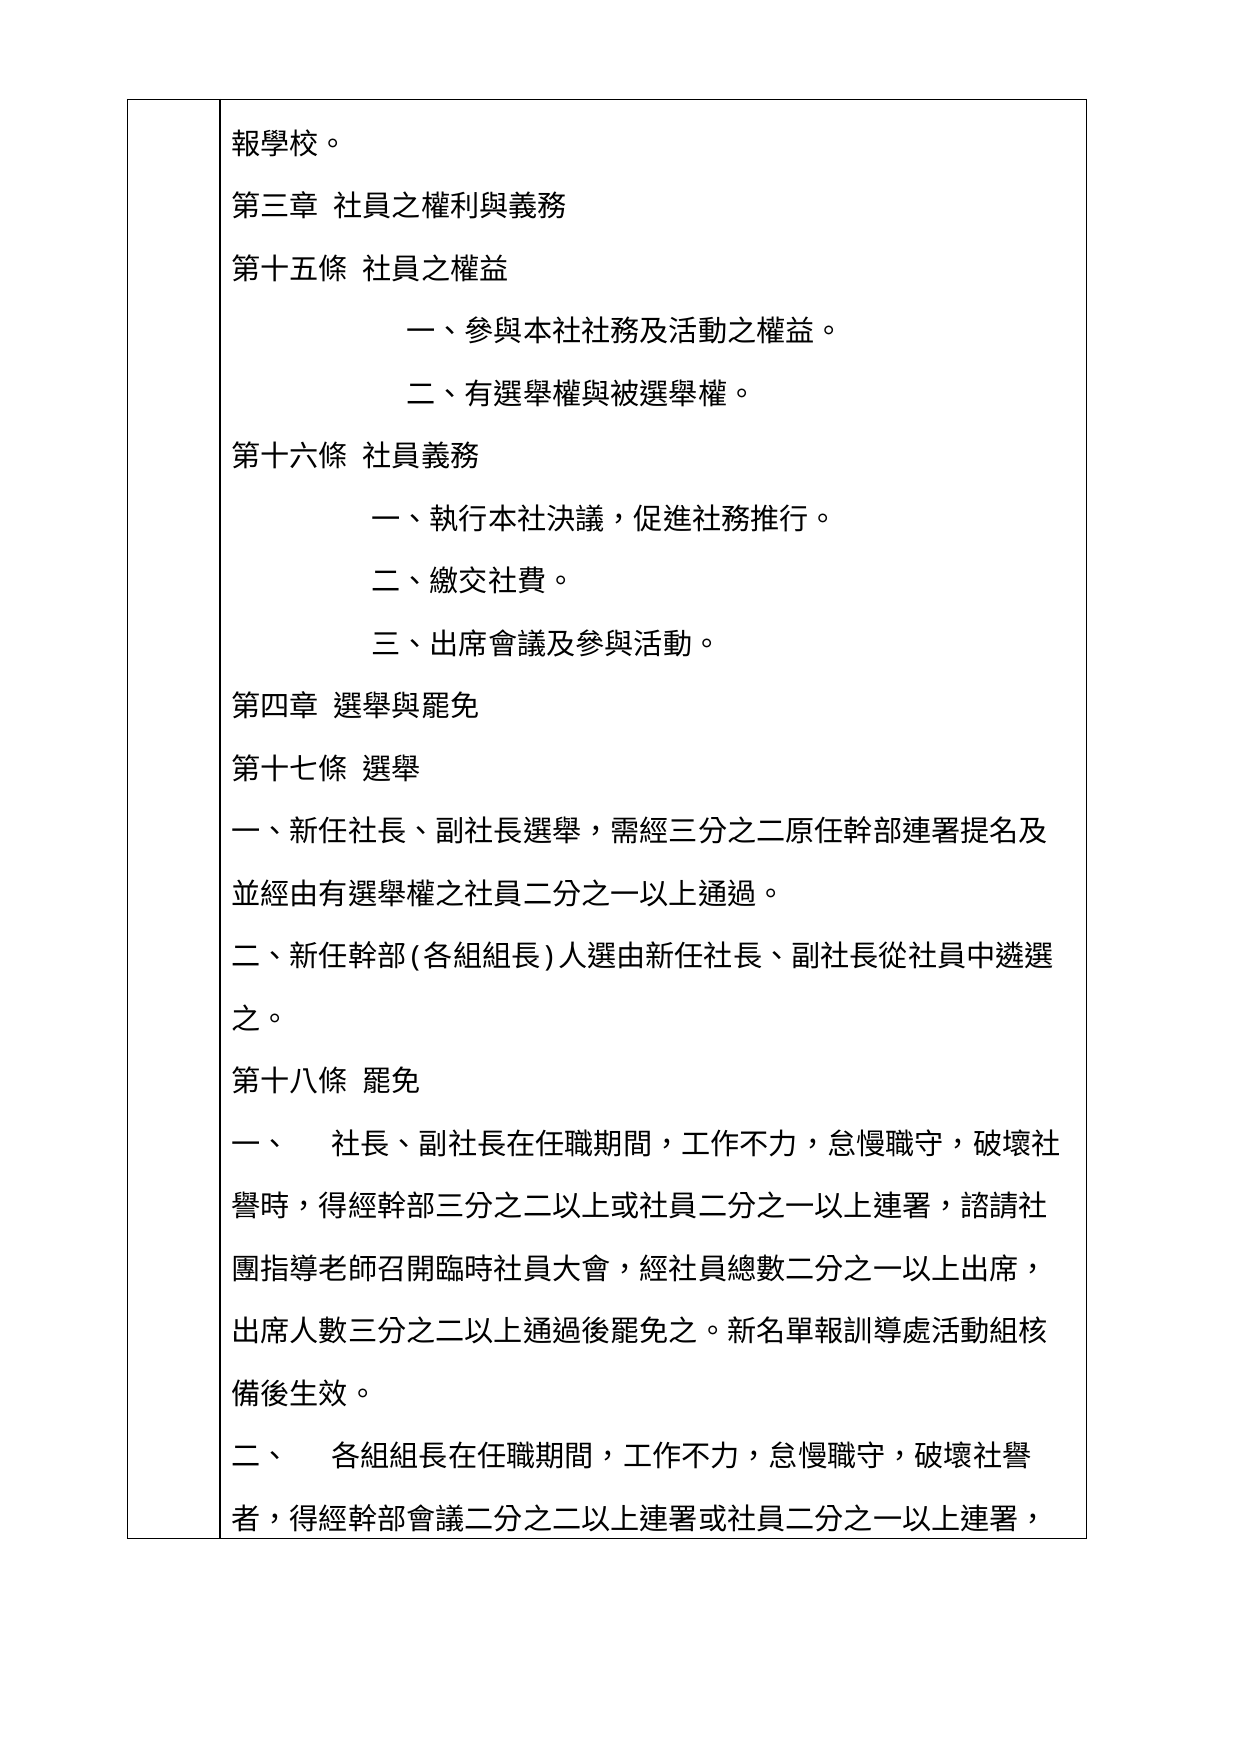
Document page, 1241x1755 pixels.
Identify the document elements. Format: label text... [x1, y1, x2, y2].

table_cell 報學校。 第三章 社員之權利與義務 第十五條 社員之權益 一、參與本社社務及活動之權益。 二、有選舉權與被選舉權。 第十六條 社員義務 一、執行本社決議，促進社務推行。 二、繳交社費。 三、出席會議及參與活動。 第四章 選舉與罷免 第十七條 選舉 一、新任社長、副社長選舉，需經三分之二原任幹部連署提名及並經由有選舉權之社員二分之一以上通過。 二、新任幹部(各組組長)人選由新任社長、副社長從社員中遴選之。 第十八條 罷免 一、 社長、副社長在任職期間，工作不力，怠慢職守，破壞社譽時，得經幹部三分之二以上或社員二分之一以上連署，諮請社團指導老師召開臨時社員大會，經社員總數二分之一以上出席，出席人數三分之二以上通過後罷免之。新名單報訓導處活動組核備後生效。 二、 各組組長在任職期間，工作不力，怠慢職守，破壞社譽者，得經幹部會議二分之二以上連署或社員二分之一以上連署， [221, 100, 1086, 1537]
table_cell [128, 100, 219, 1537]
